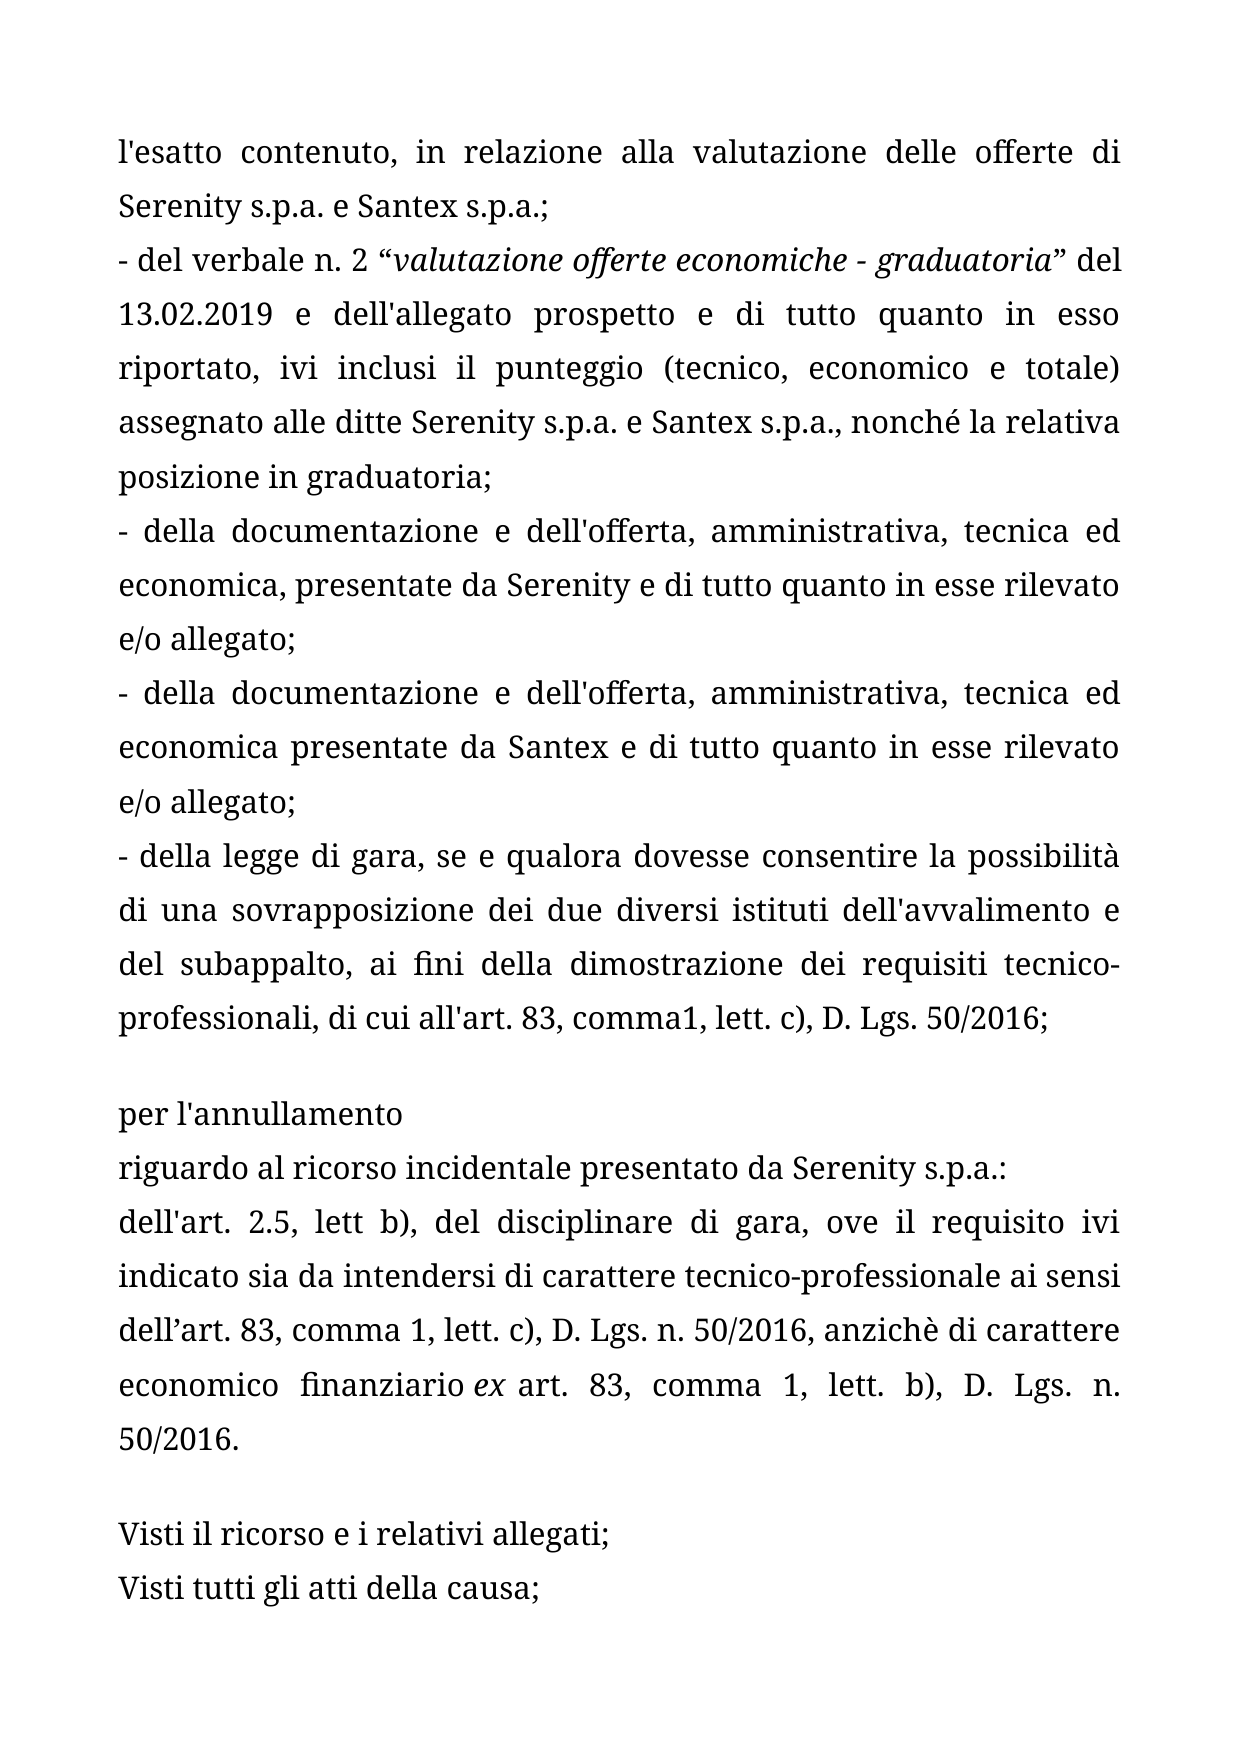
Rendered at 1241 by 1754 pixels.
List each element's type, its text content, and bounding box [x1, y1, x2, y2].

text l'esatto contenuto, in relazione alla valutazione delle offerte di Serenity s.p.a. e Santex s.p.a.; [118, 118, 1122, 226]
text dell'art. 2.5, lett b), del disciplinare di gara, ove il requisito ivi indicato sia da intendersi di carattere tecnico-professionale ai sensi dell’art. 83, comma 1, lett. c), D. Lgs. n. 50/2016, anzichè di carattere economico finanziario ex art. 83, comma 1, lett. b), D. Lgs. n. 50/2016. [118, 1188, 1122, 1459]
text - del verbale n. 2 “valutazione offerte economiche - graduatoria” del 13.02.2019 e dell'allegato prospetto e di tutto quanto in esso riportato, ivi inclusi il punteggio (tecnico, economico e totale) assegnato alle ditte Serenity s.p.a. e Santex s.p.a., nonché la relativa posizione in graduatoria; [118, 226, 1122, 497]
text per l'annullamento [118, 1080, 1122, 1134]
text - della documentazione e dell'offerta, amministrativa, tecnica ed economica presentate da Santex e di tutto quanto in esse rilevato e/o allegato; [118, 660, 1122, 822]
text - della documentazione e dell'offerta, amministrativa, tecnica ed economica, presentate da Serenity e di tutto quanto in esse rilevato e/o allegato; [118, 497, 1122, 660]
text Visti tutti gli atti della causa; [118, 1555, 1122, 1609]
text Visti il ricorso e i relativi allegati; [118, 1501, 1122, 1555]
text - della legge di gara, se e qualora dovesse consentire la possibilità di una sovrapposizione dei due diversi istituti dell'avvalimento e del subappalto, ai fini della dimostrazione dei requisiti tecnico-professionali, di cui all'art. 83, comma1, lett. c), D. Lgs. 50/2016; [118, 822, 1122, 1039]
text riguardo al ricorso incidentale presentato da Serenity s.p.a.: [118, 1134, 1122, 1188]
